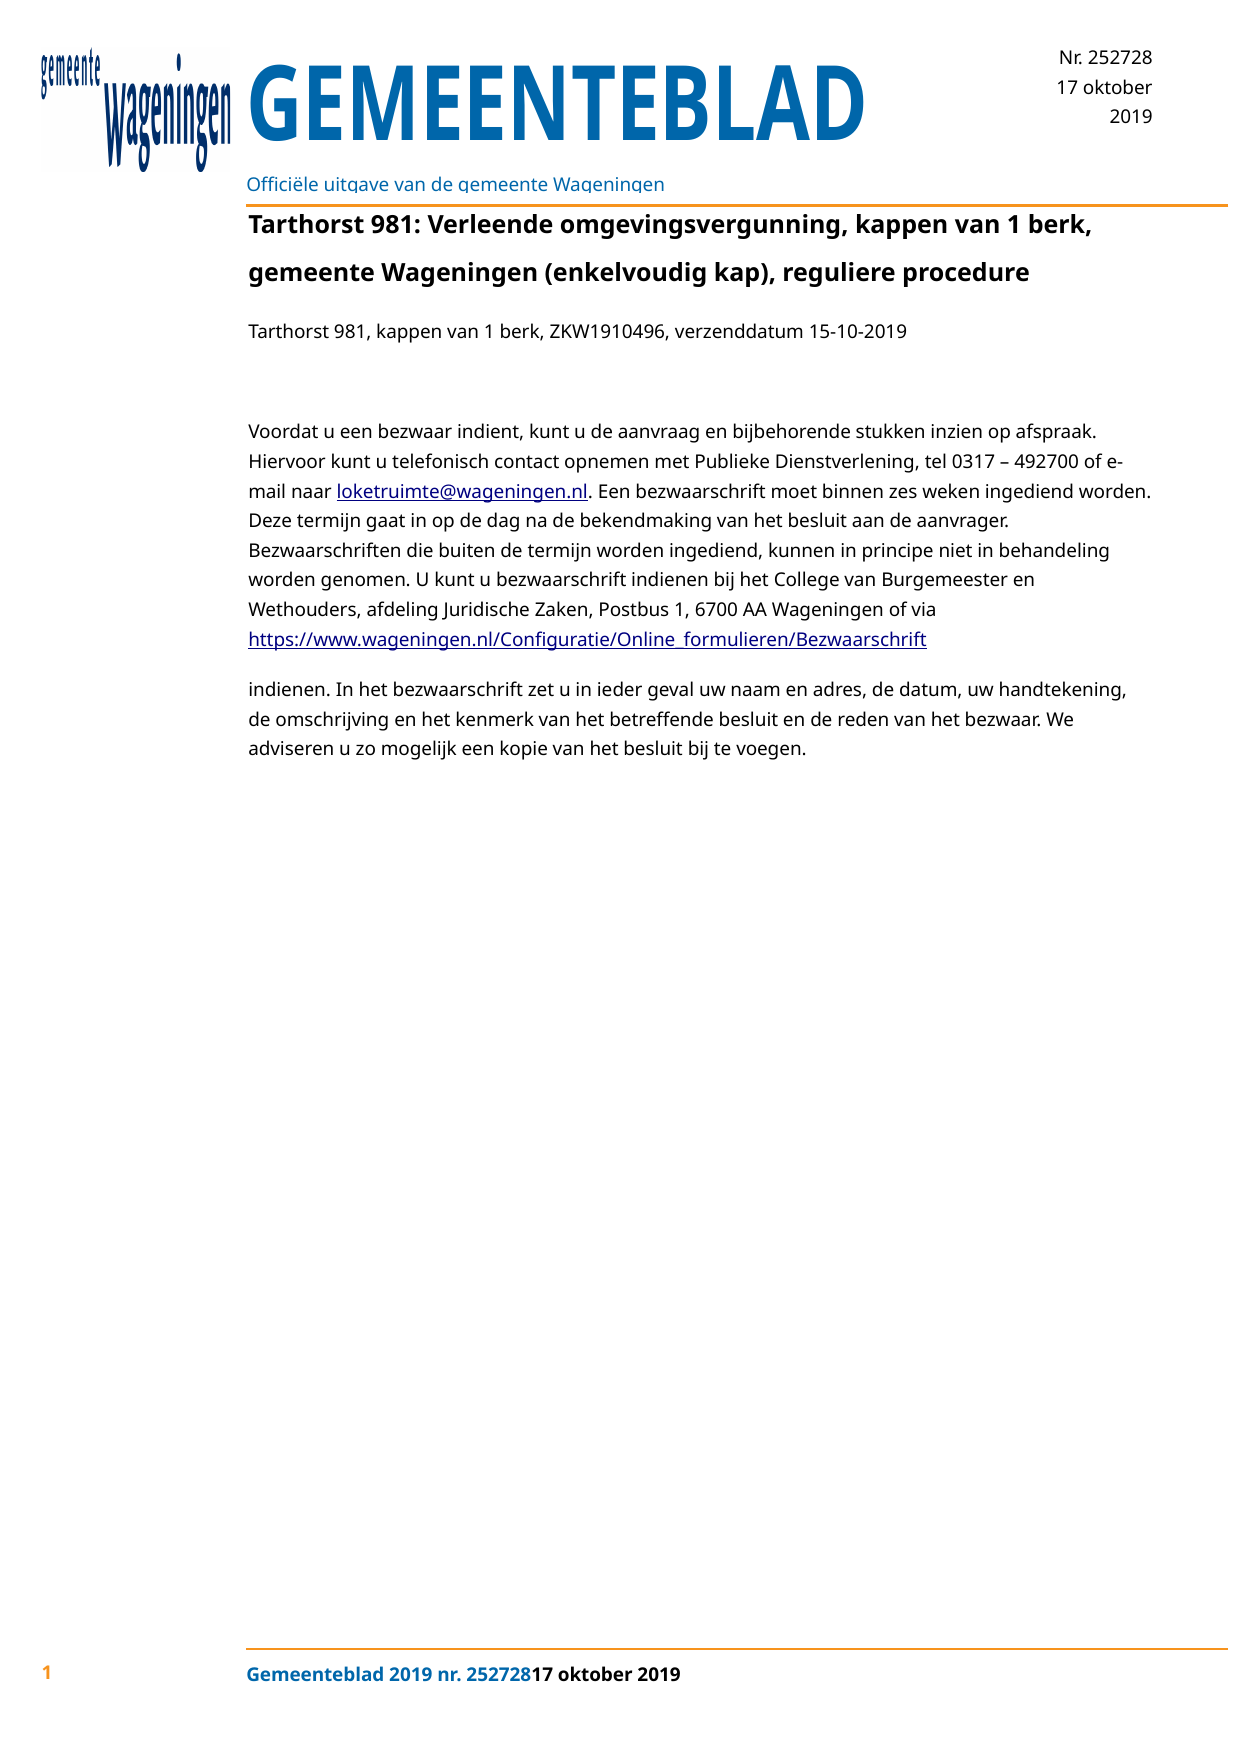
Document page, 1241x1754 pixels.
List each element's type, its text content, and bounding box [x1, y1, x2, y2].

text Tarthorst 981: Verleende omgevingsvergunning, kappen van 1 berk, gemeente Wageningen (enkelvoudig kap), reguliere procedure [248, 207, 1152, 288]
picture [41, 47, 231, 172]
text Voordat u een bezwaar indient, kunt u de aanvraag en bijbehorende stukken inzien op afspraak. Hiervoor kunt u telefonisch contact opnemen met Publieke Dienstverlening, tel 0317 – 492700 of e-mail naar loketruimte@wageningen.nl. Een bezwaarschrift moet binnen zes weken ingediend worden. Deze termijn gaat in op de dag na de bekendmaking van het besluit aan de aanvrager. Bezwaarschriften die buiten de termijn worden ingediend, kunnen in principe niet in behandeling worden genomen. U kunt u bezwaarschrift indienen bij het College van Burgemeester en Wethouders, afdeling Juridische Zaken, Postbus 1, 6700 AA Wageningen of via https://www.wageningen.nl/Configuratie/Online_formulieren/Bezwaarschrift [248, 419, 1152, 652]
text indienen. In het bezwaarschrift zet u in ieder geval uw naam en adres, de datum, uw handtekening, de omschrijving en het kenmerk van het betreffende besluit en de reden van het bezwaar. We adviseren u zo mogelijk een kopie van het besluit bij te voegen. [248, 676, 1152, 761]
text Tarthorst 981, kappen van 1 berk, ZKW1910496, verzenddatum 15-10-2019 [248, 318, 1152, 344]
